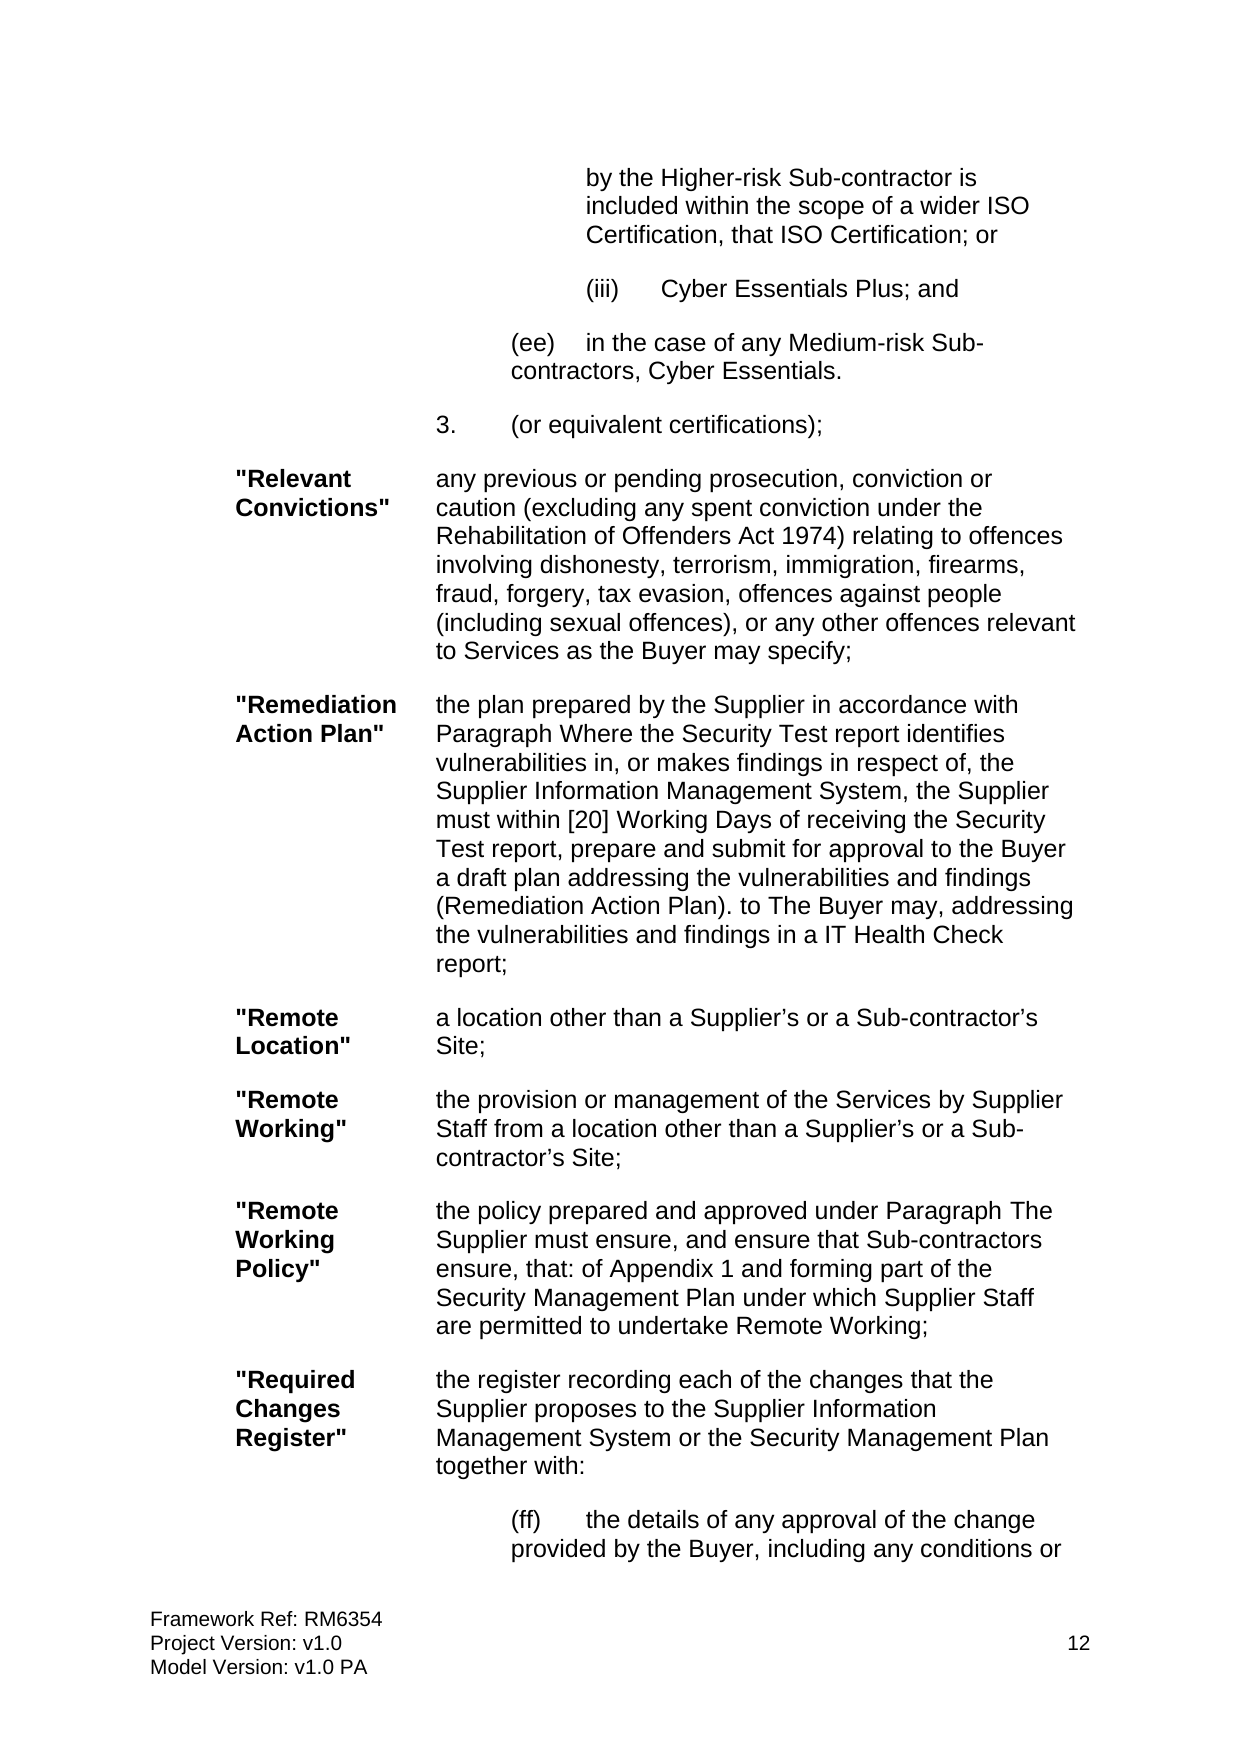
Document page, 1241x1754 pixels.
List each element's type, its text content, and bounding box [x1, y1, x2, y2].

table_cell in the case of the Supplier, any SIMS Sub-contractor and any Key Subcontractor: either: an ISO Certification in respect of the Supplier Information Management System; or where the Supplier Information Management System is included within the scope of a wider ISO Certification, that ISO Certification; and Cyber Essentials Plus; In the case of any Higher-risk Sub-contractor, either: an ISO Certification in respect of that part of the Supplier Information Management System provided by the Higher-risk Sub-contractor; where the that part of the Supplier Information Management System provided by the Higher-risk Sub-contractor is included within the scope of a wider ISO Certification, that ISO Certification; or Cyber Essentials Plus; and in the case of any Medium-risk Sub-contractors, Cyber Essentials. (or equivalent certifications); [424, 150, 1089, 451]
table_cell "Remote Location" [224, 990, 424, 1072]
table_cell the register recording each of the changes that the Supplier proposes to the Supplier Information Management System or the Security Management Plan together with: the details of any approval of the change provided by the Buyer, including any conditions or limitations on that approval; and the date: the date by which the change it to be implemented; and the date on which the change was implemented; [424, 1353, 1089, 1562]
table_cell the plan prepared by the Supplier in accordance with Paragraph 12.13 to 12.17, addressing the vulnerabilities and findings in a IT Health Check report; [424, 678, 1089, 990]
table_cell the provision or management of the Services by Supplier Staff from a location other than a Supplier’s or a Sub-contractor’s Site; [424, 1073, 1089, 1184]
table_cell "Remote Working" [224, 1073, 424, 1184]
table_cell any previous or pending prosecution, conviction or caution (excluding any spent conviction under the Rehabilitation of Offenders Act 1974) relating to offences involving dishonesty, terrorism, immigration, firearms, fraud, forgery, tax evasion, offences against people (including sexual offences), or any other offences relevant to Services as the Buyer may specify; [424, 451, 1089, 677]
table_cell "Remediation Action Plan" [224, 678, 424, 990]
table_cell [224, 150, 424, 451]
table_cell "Required Changes Register" [224, 1353, 424, 1562]
table_cell "Relevant Convictions" [224, 451, 424, 677]
table_cell the policy prepared and approved under Paragraph 3.8 of Appendix 1 and forming part of the Security Management Plan under which Supplier Staff are permitted to undertake Remote Working; [424, 1184, 1089, 1352]
table_cell a location other than a Supplier’s or a Sub-contractor’s Site; [424, 990, 1089, 1072]
table_cell "Remote Working Policy" [224, 1184, 424, 1352]
